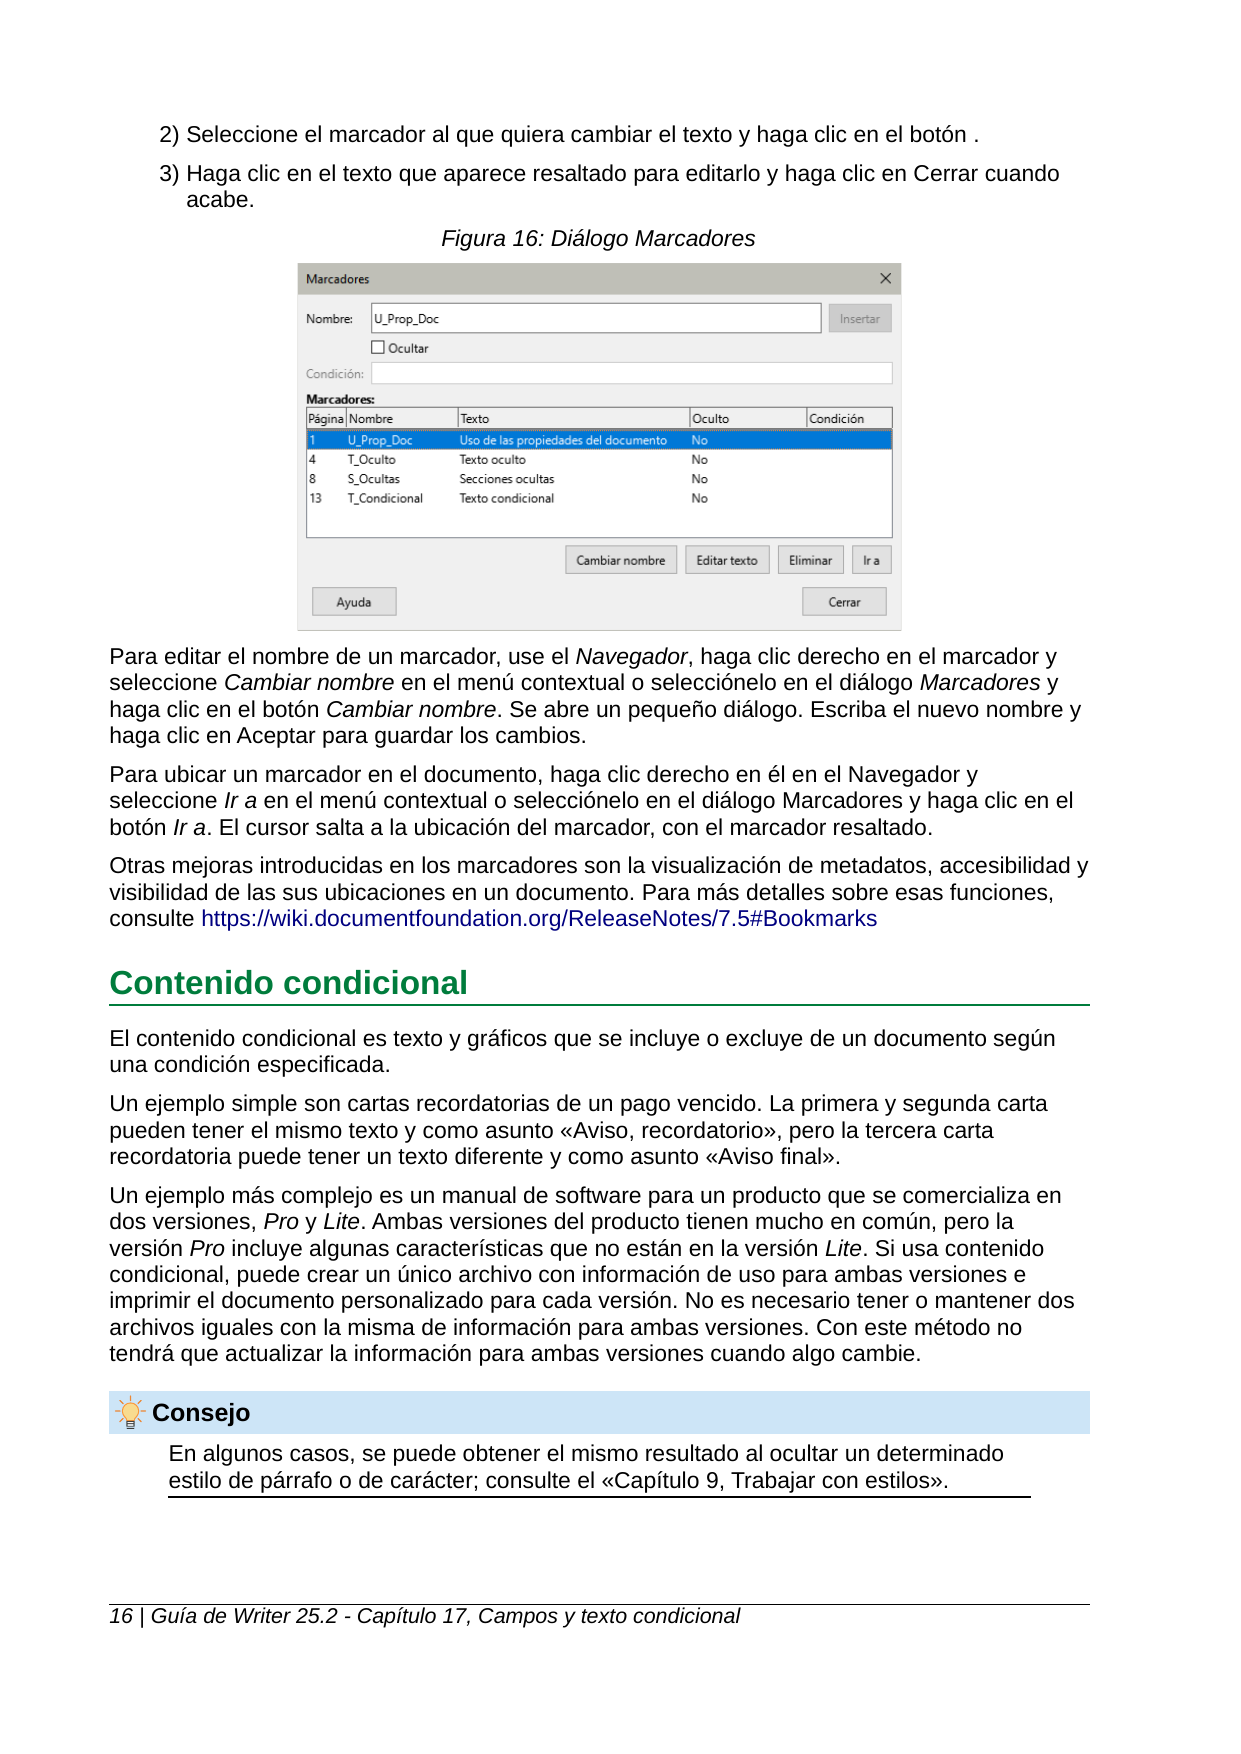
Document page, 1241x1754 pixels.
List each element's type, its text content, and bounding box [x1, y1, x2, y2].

text En algunos casos, se puede obtener el mismo resultado al ocultar un determinado estilo de párrafo o de carácter; consulte el «Capítulo 9, Trabajar con estilos». [168, 1440, 1031, 1496]
subtitle Contenido condicional [109, 963, 1090, 1004]
text Un ejemplo más complejo es un manual de software para un producto que se comercializa en dos versiones, Pro y Lite. Ambas versiones del producto tienen mucho en común, pero la versión Pro incluye algunas características que no están en la versión Lite. Si usa contenido condicional, puede crear un único archivo con información de uso para ambas versiones e imprimir el documento personalizado para cada versión. No es necesario tener o mantener dos archivos iguales con la misma de información para ambas versiones. Con este método no tendrá que actualizar la información para ambas versiones cuando algo cambie. [109, 1182, 1090, 1366]
text Para ubicar un marcador en el documento, haga clic derecho en él en el Navegador y seleccione Ir a en el menú contextual o selecciónelo en el diálogo Marcadores y haga clic en el botón Ir a. El cursor salta a la ubicación del marcador, con el marcador resaltado. [109, 761, 1090, 840]
text Figura 16: Diálogo Marcadores [297, 225, 902, 251]
text Otras mejoras introducidas en los marcadores son la visualización de metadatos, accesibilidad y visibilidad de las sus ubicaciones en un documento. Para más detalles sobre esas funciones, consulte https://wiki.documentfoundation.org/ReleaseNotes/7.5#Bookmarks [109, 852, 1090, 932]
text Un ejemplo simple son cartas recordatorias de un pago vencido. La primera y segunda carta pueden tener el mismo texto y como asunto «Aviso, recordatorio», pero la tercera carta recordatoria puede tener un texto diferente y como asunto «Aviso final». [109, 1090, 1090, 1169]
picture [297, 263, 902, 631]
list Haga clic en el texto que aparece resaltado para editarlo y haga clic en Cerrar cuando acabe. [186, 160, 1090, 213]
subtitle Consejo [109, 1391, 1090, 1434]
text El contenido condicional es texto y gráficos que se incluye o excluye de un documento según una condición especificada. [109, 1025, 1090, 1078]
text Para editar el nombre de un marcador, use el Navegador, haga clic derecho en el marcador y seleccione Cambiar nombre en el menú contextual o selecciónelo en el diálogo Marcadores y haga clic en el botón Cambiar nombre. Se abre un pequeño diálogo. Escriba el nuevo nombre y haga clic en Aceptar para guardar los cambios. [109, 643, 1090, 748]
list Seleccione el marcador al que quiera cambiar el texto y haga clic en el botón . [186, 121, 1090, 147]
